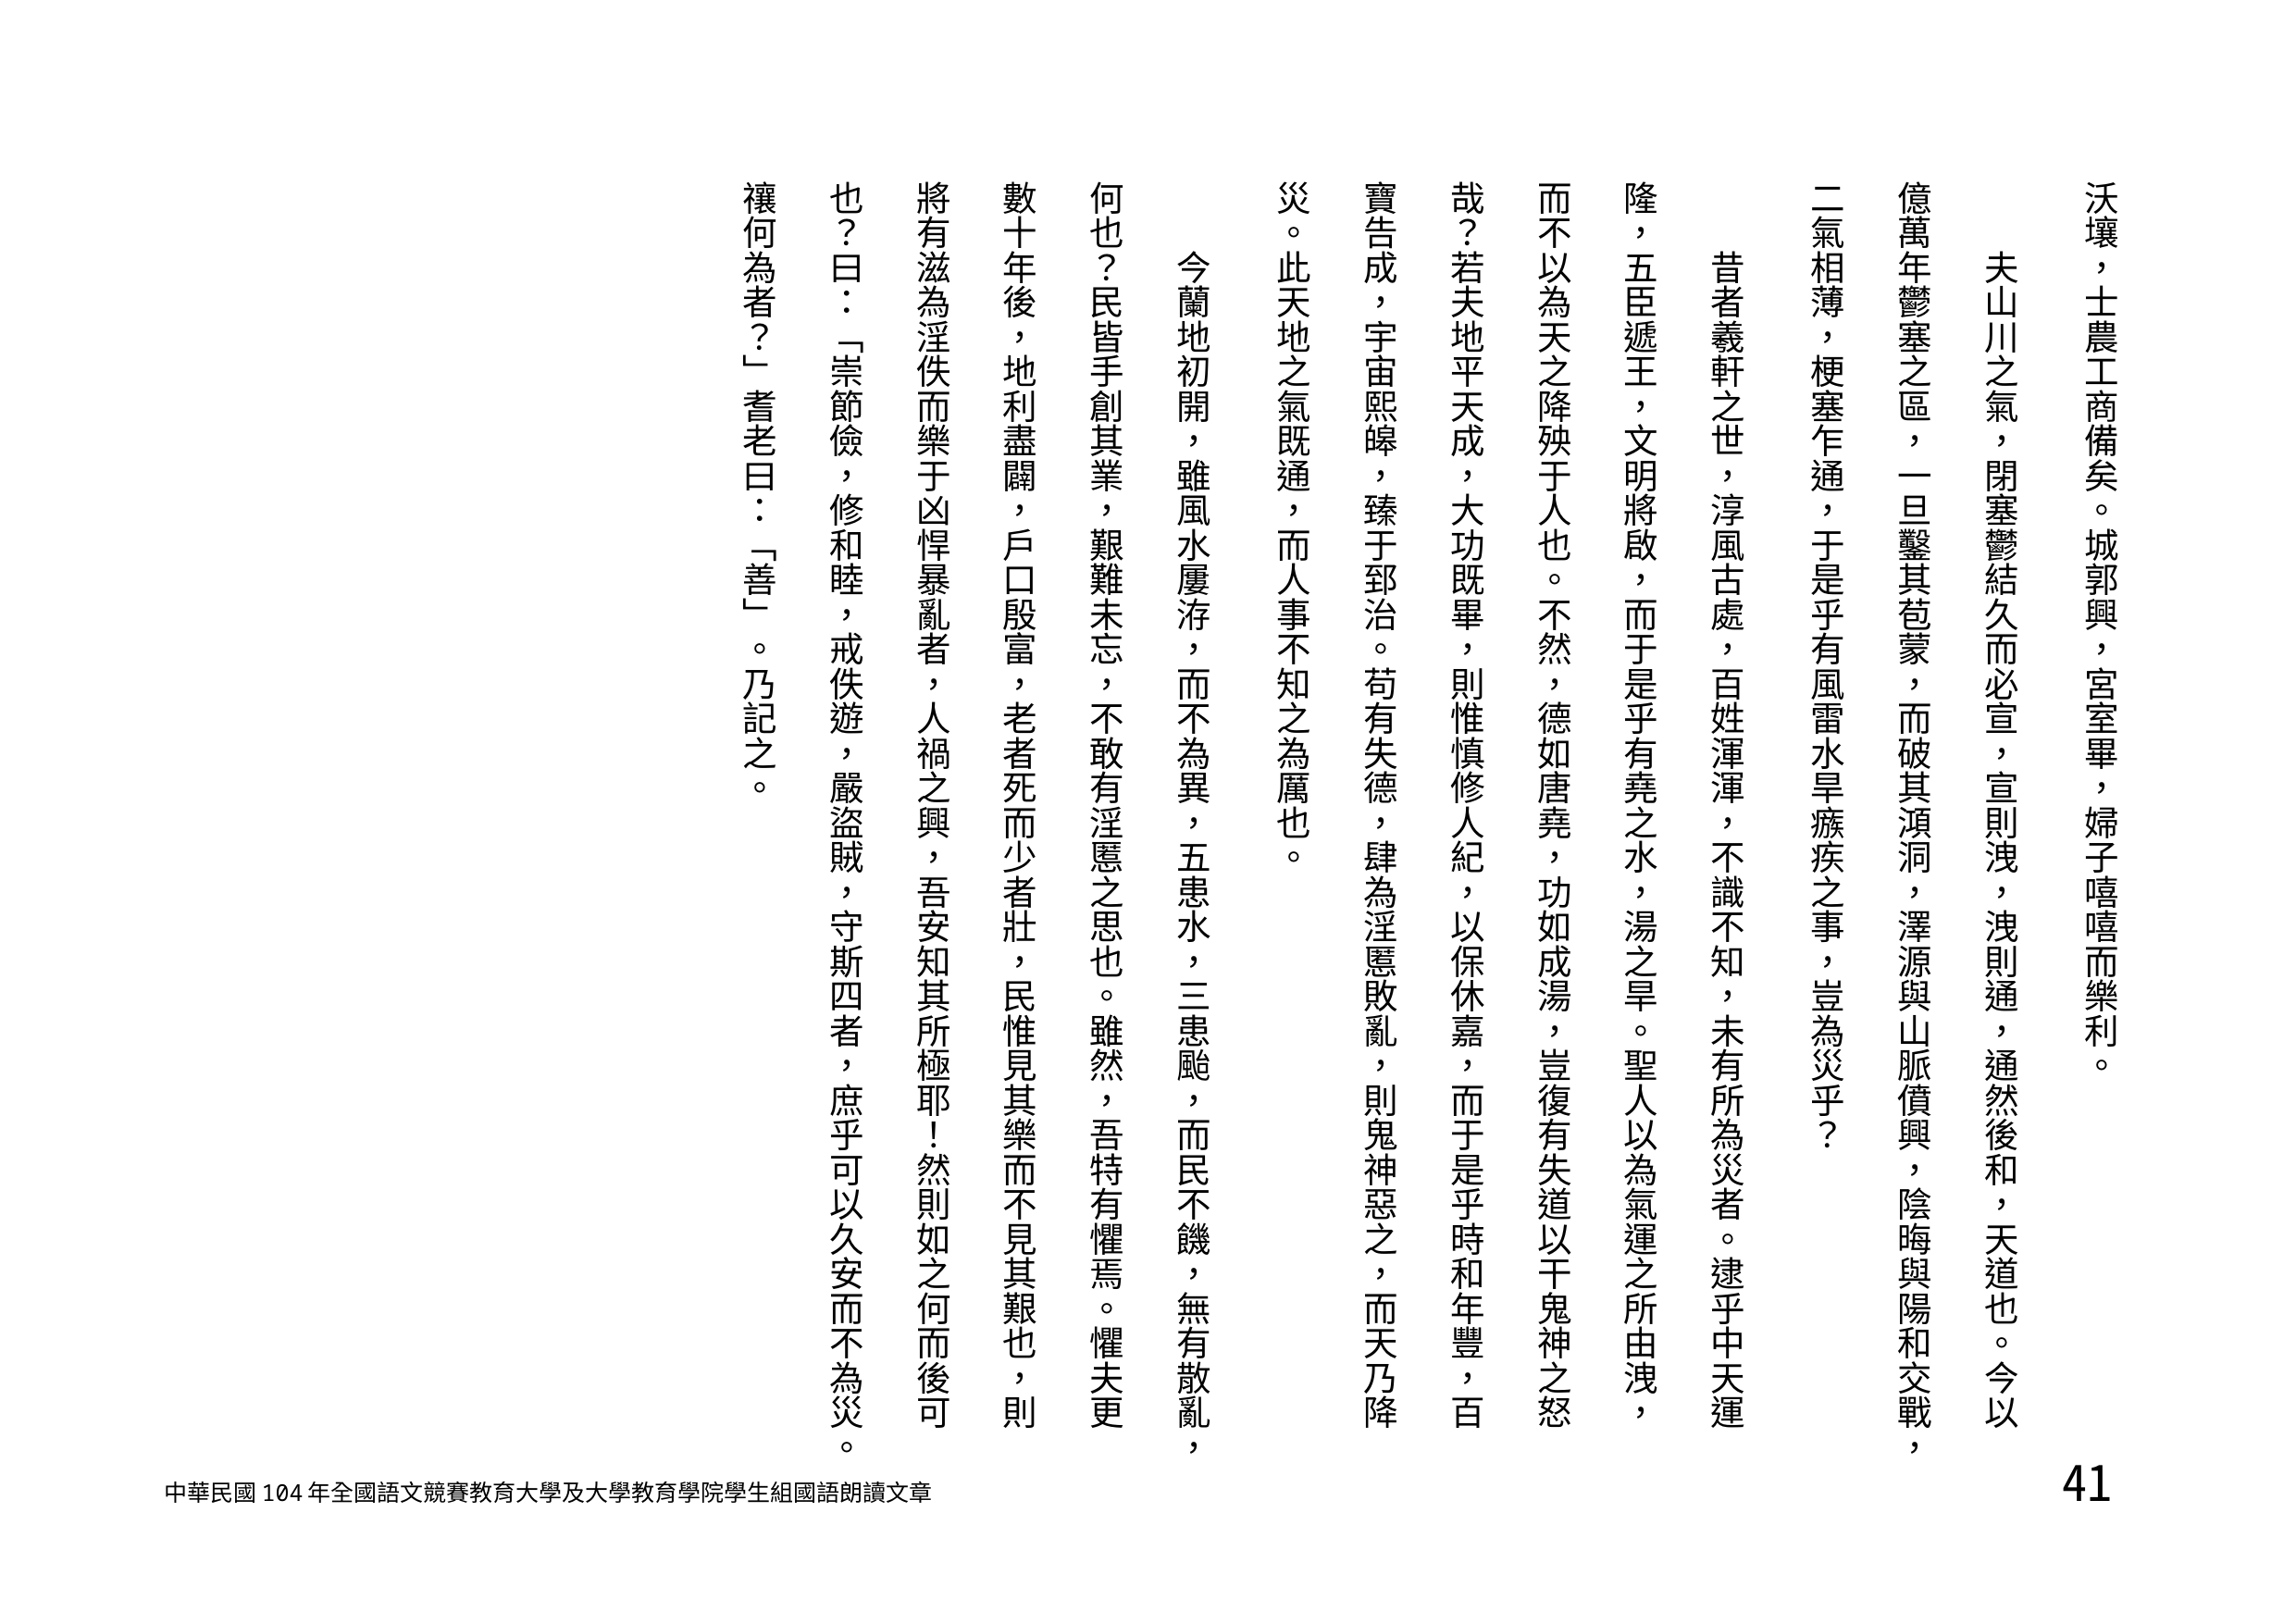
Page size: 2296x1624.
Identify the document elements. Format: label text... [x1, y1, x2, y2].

text 桐城姚瑩時攝噶瑪蘭通判，有事在郡，聞災馳至，周巡原野，傾者扶之，貧者周之，請于上而緩其征，製為藥而療其病。疫以止，民大悅 乃進耆老而告之曰：吾人至此不易矣。生人以來，此為荒昧。惟狉獉之番，睢睢盱盱，巢居而穴處，其所以異于禽獸者幾希。始自吳沙數無賴，召集農夫，負耰鋤以入荒裔，剪荊榛，鑿幽險，禦虎狼之生番，數瀕于死矣。乃築圍堡，置田園，聚旅成郛。既以無所統而相爭奪，大吏以聞，天子憫焉，然後為設官治之，黔首綏和，文身向化。今則膏腴沃壤，士農工商備矣。城郭興，宮室畢，婦子嘻嘻而樂利。 [2073, 180, 2131, 1443]
text 夫山川之氣，閉塞鬱結久而必宣，宣則洩，洩則通，通然後和，天道也。今以億萬年鬱塞之區，一旦鑿其苞蒙，而破其澒洞，澤源與山脈僨興，陰晦與陽和交戰，二氣相薄，梗塞乍通，于是乎有風雷水旱瘯疾之事，豈為災乎？ [1799, 180, 2030, 1443]
text 今蘭地初開，雖風水屢洊，而不為異，五患水，三患颱，而民不饑，無有散亂，何也？民皆手創其業，艱難未忘，不敢有淫慝之思也。雖然，吾特有懼焉。懼夫更數十年後，地利盡闢，戶口殷富，老者死而少者壯，民惟見其樂而不見其艱也，則將有滋為淫佚而樂于凶悍暴亂者，人禍之興，吾安知其所極耶！然則如之何而後可也？曰：「崇節儉，修和睦，戒佚遊，嚴盜賊，守斯四者，庶乎可以久安而不為災。禳何為者？」耆老曰：「善」。乃記之。 [731, 180, 1223, 1443]
text 昔者羲軒之世，淳風古處，百姓渾渾，不識不知，未有所為災者。逮乎中天運隆，五臣遞王，文明將啟，而于是乎有堯之水，湯之旱。聖人以為氣運之所由洩，而不以為天之降殃于人也。不然，德如唐堯，功如成湯，豈復有失道以干鬼神之怒哉？若夫地平天成，大功既畢，則惟慎修人紀，以保休嘉，而于是乎時和年豐，百寶告成，宇宙熙皞，臻于郅治。苟有失德，肆為淫慝敗亂，則鬼神惡之，而天乃降災。此天地之氣既通，而人事不知之為厲也。 [1265, 180, 1757, 1443]
